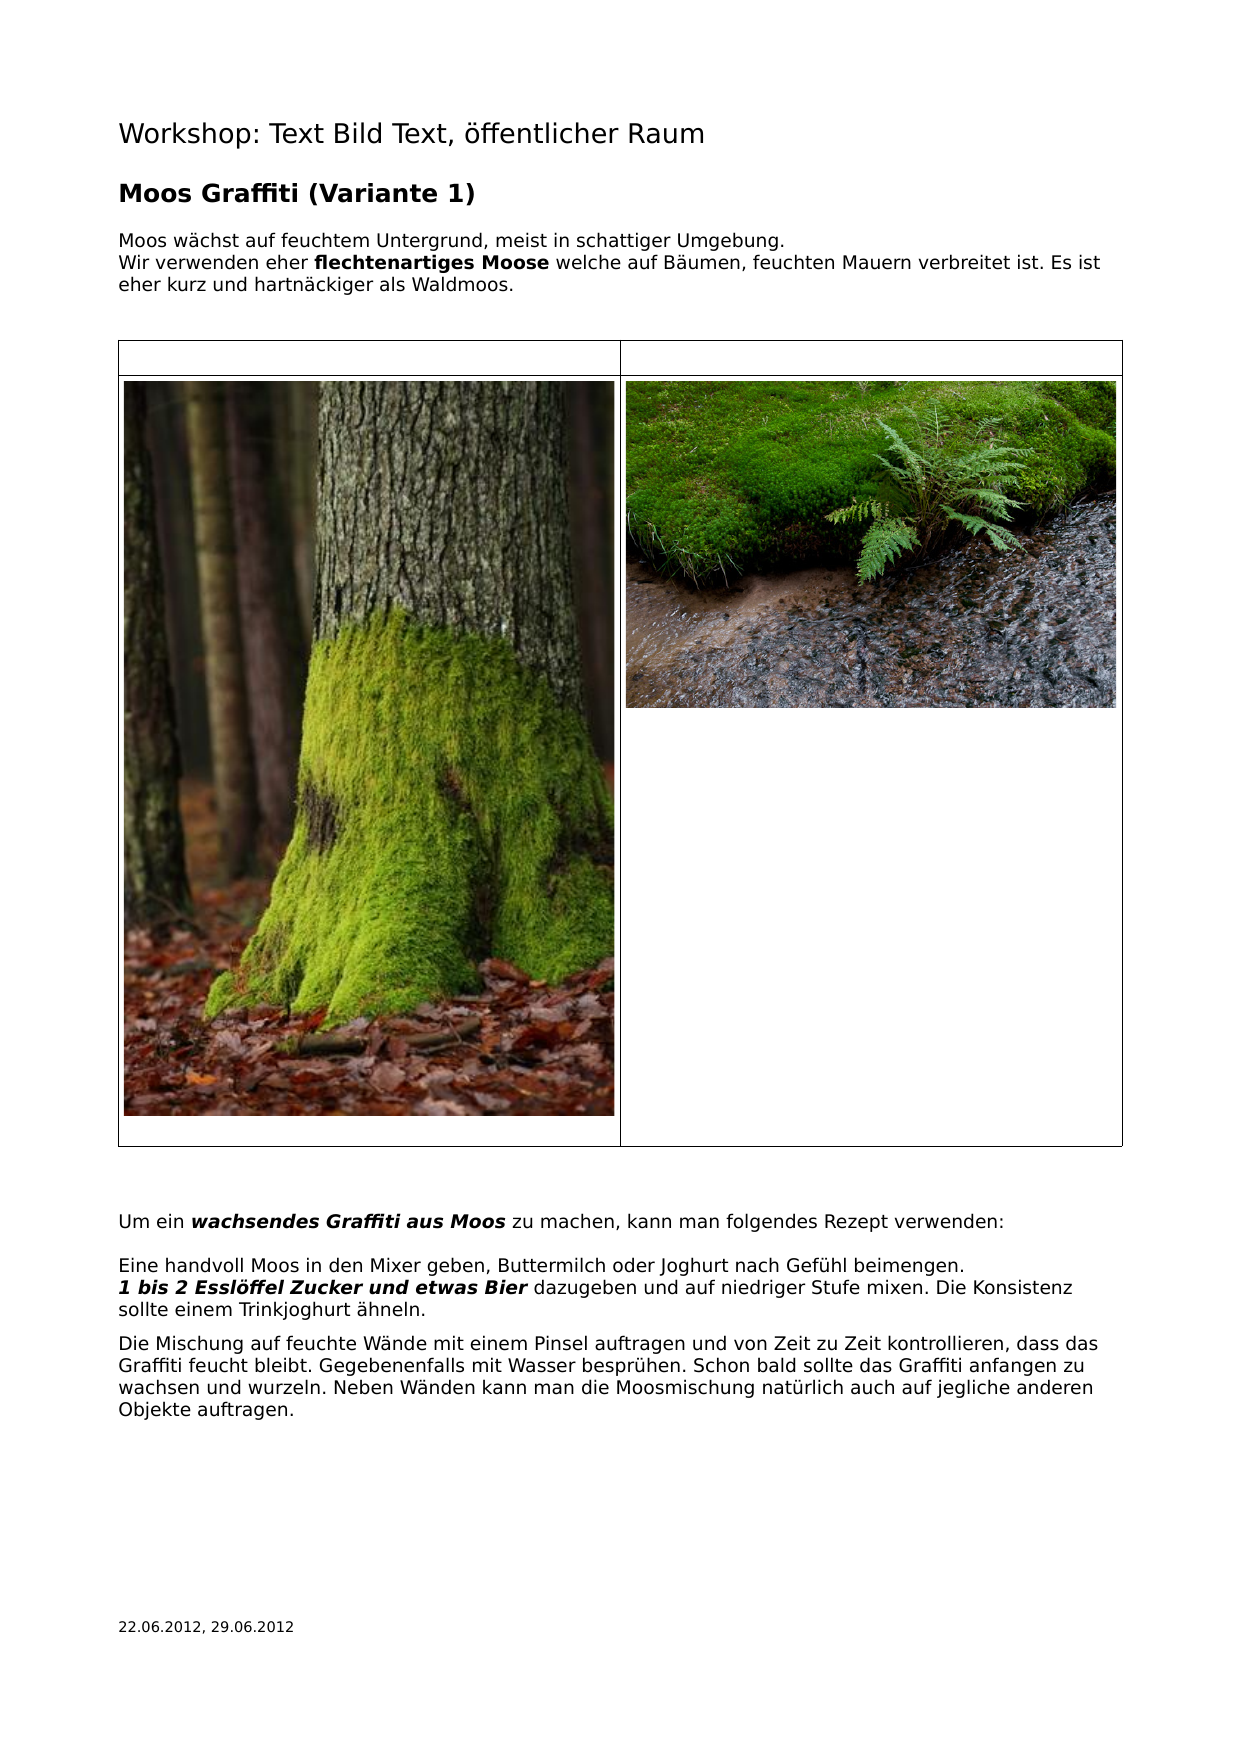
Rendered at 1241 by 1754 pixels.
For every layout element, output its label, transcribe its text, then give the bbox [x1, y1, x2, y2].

text Die Mischung auf feuchte Wände mit einem Pinsel auftragen und von Zeit zu Zeit kontrollieren, dass das Graffiti feucht bleibt. Gegebenenfalls mit Wasser besprühen. Schon bald sollte das Graffiti anfangen zu wachsen und wurzeln. Neben Wänden kann man die Moosmischung natürlich auch auf jegliche anderen Objekte auftragen. [118, 1333, 1122, 1421]
text Wir verwenden eher flechtenartiges Moose welche auf Bäumen, feuchten Mauern verbreitet ist. Es ist eher kurz und hartnäckiger als Waldmoos. [118, 252, 1122, 339]
table_header [119, 341, 620, 375]
table_cell [119, 376, 620, 1146]
table_cell [621, 708, 1122, 1146]
table_header [621, 341, 1122, 375]
picture [625, 381, 1117, 708]
table_cell [621, 376, 1122, 707]
text Moos wächst auf feuchtem Untergrund, meist in schattiger Umgebung. [118, 230, 1122, 252]
picture [123, 381, 615, 1116]
text Um ein wachsendes Graffiti aus Moos zu machen, kann man folgendes Rezept verwenden: [118, 1211, 1122, 1233]
text Moos Graffiti (Variante 1) [118, 179, 1122, 208]
text Eine handvoll Moos in den Mixer geben, Buttermilch oder Joghurt nach Gefühl beimengen. 1 bis 2 Esslöffel Zucker und etwas Bier dazugeben und auf niedriger Stufe mixen. Die Konsistenz sollte einem Trinkjoghurt ähneln. [118, 1255, 1122, 1321]
